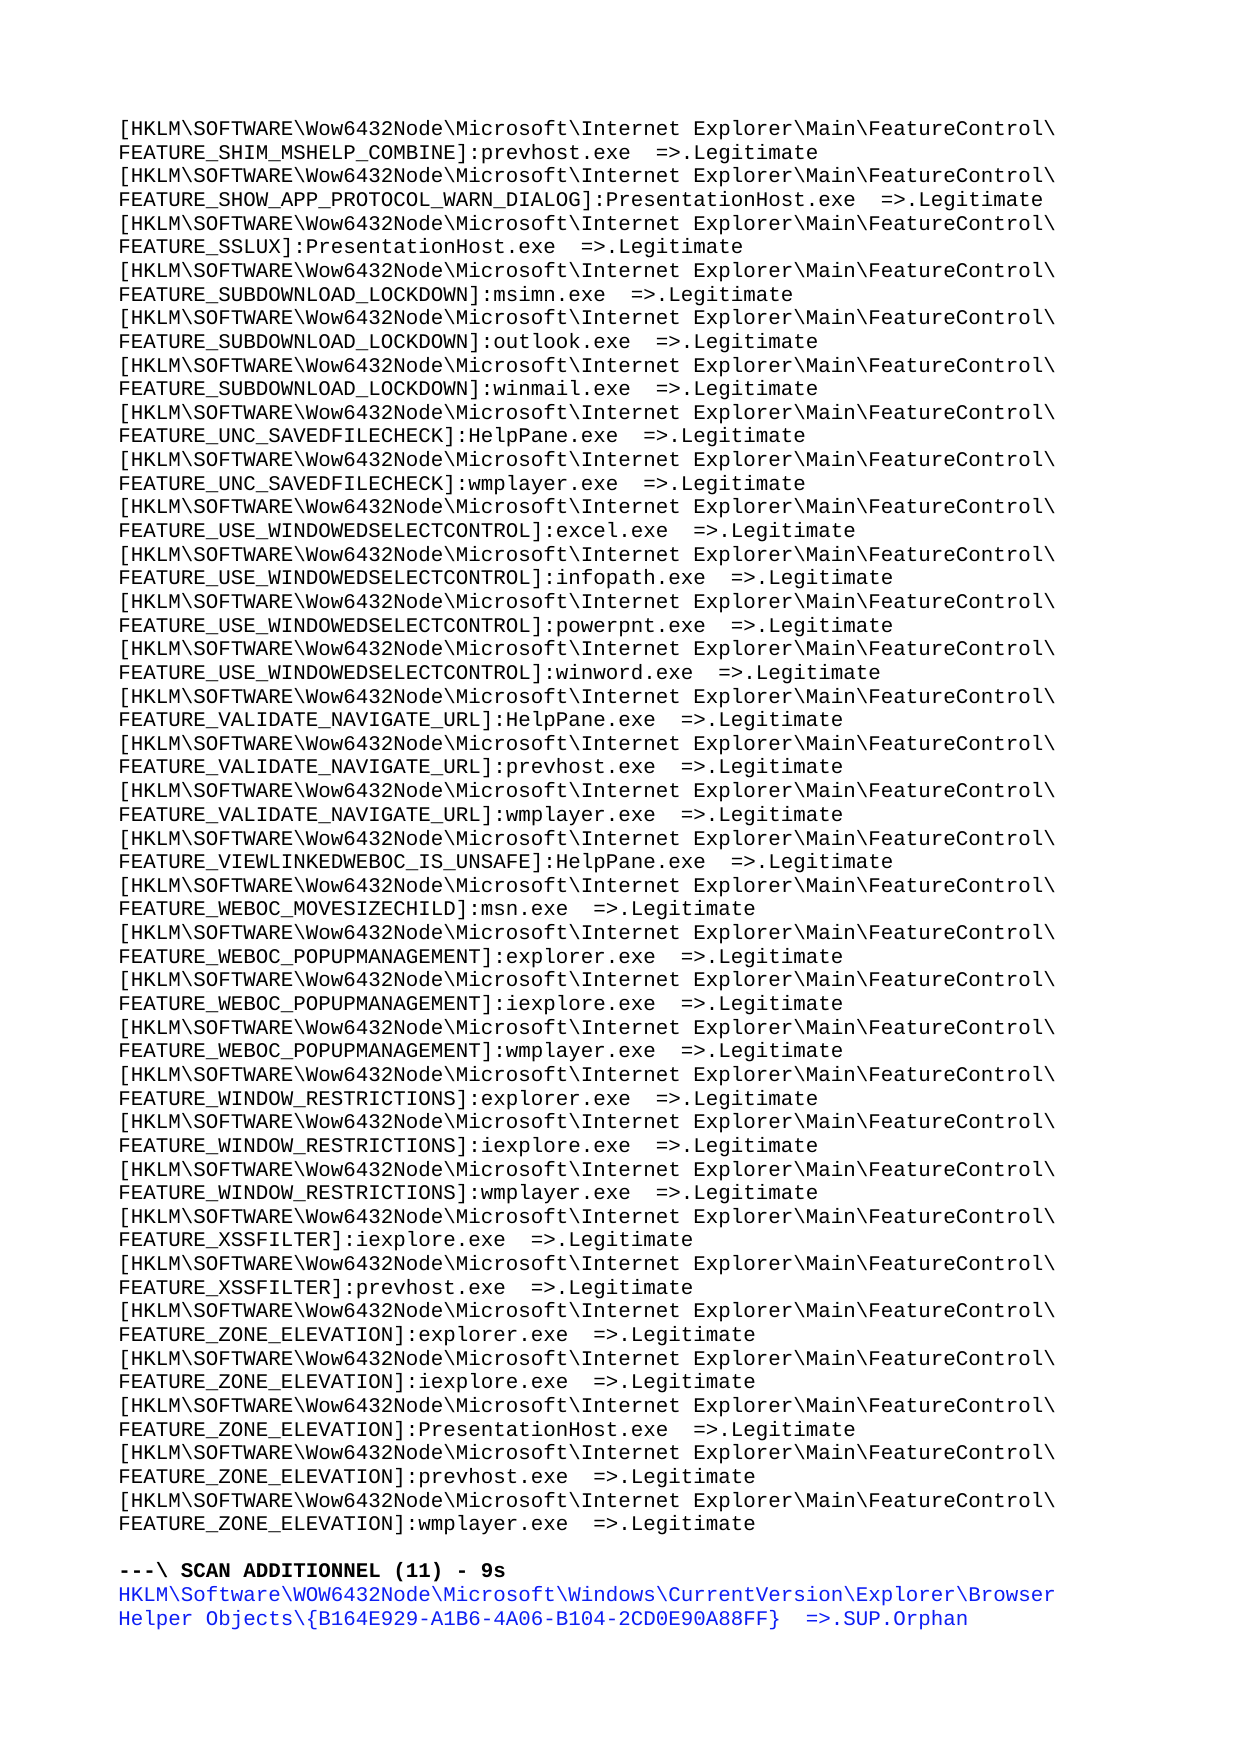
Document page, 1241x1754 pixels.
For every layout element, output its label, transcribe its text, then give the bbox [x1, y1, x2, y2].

text [HKLM\SOFTWARE\Wow6432Node\Microsoft\Internet Explorer\Main\FeatureControl\FEATURE_WEBOC_MOVESIZECHILD]:msn.exe =>.Legitimate [118, 875, 1122, 922]
text [HKLM\SOFTWARE\Wow6432Node\Microsoft\Internet Explorer\Main\FeatureControl\FEATURE_SUBDOWNLOAD_LOCKDOWN]:msimn.exe =>.Legitimate [118, 260, 1122, 307]
text [HKLM\SOFTWARE\Wow6432Node\Microsoft\Internet Explorer\Main\FeatureControl\FEATURE_SHOW_APP_PROTOCOL_WARN_DIALOG]:PresentationHost.exe =>.Legitimate [118, 165, 1122, 213]
text ---\ SCAN ADDITIONNEL (11) - 9s [118, 1561, 1122, 1584]
text [HKLM\SOFTWARE\Wow6432Node\Microsoft\Internet Explorer\Main\FeatureControl\FEATURE_WINDOW_RESTRICTIONS]:wmplayer.exe =>.Legitimate [118, 1158, 1122, 1206]
text [HKLM\SOFTWARE\Wow6432Node\Microsoft\Internet Explorer\Main\FeatureControl\FEATURE_USE_WINDOWEDSELECTCONTROL]:infopath.exe =>.Legitimate [118, 544, 1122, 591]
text [HKLM\SOFTWARE\Wow6432Node\Microsoft\Internet Explorer\Main\FeatureControl\FEATURE_SUBDOWNLOAD_LOCKDOWN]:winmail.exe =>.Legitimate [118, 354, 1122, 402]
text [HKLM\SOFTWARE\Wow6432Node\Microsoft\Internet Explorer\Main\FeatureControl\FEATURE_ZONE_ELEVATION]:prevhost.exe =>.Legitimate [118, 1442, 1122, 1489]
text [HKLM\SOFTWARE\Wow6432Node\Microsoft\Internet Explorer\Main\FeatureControl\FEATURE_VALIDATE_NAVIGATE_URL]:wmplayer.exe =>.Legitimate [118, 780, 1122, 827]
text [HKLM\SOFTWARE\Wow6432Node\Microsoft\Internet Explorer\Main\FeatureControl\FEATURE_USE_WINDOWEDSELECTCONTROL]:winword.exe =>.Legitimate [118, 638, 1122, 686]
text [HKLM\SOFTWARE\Wow6432Node\Microsoft\Internet Explorer\Main\FeatureControl\FEATURE_VIEWLINKEDWEBOC_IS_UNSAFE]:HelpPane.exe =>.Legitimate [118, 827, 1122, 875]
text [HKLM\SOFTWARE\Wow6432Node\Microsoft\Internet Explorer\Main\FeatureControl\FEATURE_UNC_SAVEDFILECHECK]:HelpPane.exe =>.Legitimate [118, 402, 1122, 449]
text [HKLM\SOFTWARE\Wow6432Node\Microsoft\Internet Explorer\Main\FeatureControl\FEATURE_ZONE_ELEVATION]:wmplayer.exe =>.Legitimate [118, 1489, 1122, 1537]
text [HKLM\SOFTWARE\Wow6432Node\Microsoft\Internet Explorer\Main\FeatureControl\FEATURE_XSSFILTER]:prevhost.exe =>.Legitimate [118, 1253, 1122, 1300]
text [HKLM\SOFTWARE\Wow6432Node\Microsoft\Internet Explorer\Main\FeatureControl\FEATURE_SHIM_MSHELP_COMBINE]:prevhost.exe =>.Legitimate [118, 118, 1122, 165]
text [HKLM\SOFTWARE\Wow6432Node\Microsoft\Internet Explorer\Main\FeatureControl\FEATURE_XSSFILTER]:iexplore.exe =>.Legitimate [118, 1206, 1122, 1253]
text [HKLM\SOFTWARE\Wow6432Node\Microsoft\Internet Explorer\Main\FeatureControl\FEATURE_WEBOC_POPUPMANAGEMENT]:explorer.exe =>.Legitimate [118, 922, 1122, 969]
text HKLM\Software\WOW6432Node\Microsoft\Windows\CurrentVersion\Explorer\Browser Helper Objects\{B164E929-A1B6-4A06-B104-2CD0E90A88FF} =>.SUP.Orphan [118, 1584, 1122, 1631]
text [HKLM\SOFTWARE\Wow6432Node\Microsoft\Internet Explorer\Main\FeatureControl\FEATURE_UNC_SAVEDFILECHECK]:wmplayer.exe =>.Legitimate [118, 449, 1122, 496]
text [HKLM\SOFTWARE\Wow6432Node\Microsoft\Internet Explorer\Main\FeatureControl\FEATURE_SUBDOWNLOAD_LOCKDOWN]:outlook.exe =>.Legitimate [118, 307, 1122, 354]
text [HKLM\SOFTWARE\Wow6432Node\Microsoft\Internet Explorer\Main\FeatureControl\FEATURE_USE_WINDOWEDSELECTCONTROL]:powerpnt.exe =>.Legitimate [118, 591, 1122, 638]
text [HKLM\SOFTWARE\Wow6432Node\Microsoft\Internet Explorer\Main\FeatureControl\FEATURE_ZONE_ELEVATION]:iexplore.exe =>.Legitimate [118, 1348, 1122, 1395]
text [HKLM\SOFTWARE\Wow6432Node\Microsoft\Internet Explorer\Main\FeatureControl\FEATURE_WEBOC_POPUPMANAGEMENT]:iexplore.exe =>.Legitimate [118, 969, 1122, 1017]
text [HKLM\SOFTWARE\Wow6432Node\Microsoft\Internet Explorer\Main\FeatureControl\FEATURE_ZONE_ELEVATION]:explorer.exe =>.Legitimate [118, 1300, 1122, 1348]
text [HKLM\SOFTWARE\Wow6432Node\Microsoft\Internet Explorer\Main\FeatureControl\FEATURE_USE_WINDOWEDSELECTCONTROL]:excel.exe =>.Legitimate [118, 496, 1122, 544]
text [HKLM\SOFTWARE\Wow6432Node\Microsoft\Internet Explorer\Main\FeatureControl\FEATURE_WEBOC_POPUPMANAGEMENT]:wmplayer.exe =>.Legitimate [118, 1017, 1122, 1064]
text [HKLM\SOFTWARE\Wow6432Node\Microsoft\Internet Explorer\Main\FeatureControl\FEATURE_ZONE_ELEVATION]:PresentationHost.exe =>.Legitimate [118, 1395, 1122, 1442]
text [HKLM\SOFTWARE\Wow6432Node\Microsoft\Internet Explorer\Main\FeatureControl\FEATURE_SSLUX]:PresentationHost.exe =>.Legitimate [118, 213, 1122, 260]
text [HKLM\SOFTWARE\Wow6432Node\Microsoft\Internet Explorer\Main\FeatureControl\FEATURE_VALIDATE_NAVIGATE_URL]:HelpPane.exe =>.Legitimate [118, 686, 1122, 733]
text [HKLM\SOFTWARE\Wow6432Node\Microsoft\Internet Explorer\Main\FeatureControl\FEATURE_WINDOW_RESTRICTIONS]:iexplore.exe =>.Legitimate [118, 1111, 1122, 1158]
text [HKLM\SOFTWARE\Wow6432Node\Microsoft\Internet Explorer\Main\FeatureControl\FEATURE_VALIDATE_NAVIGATE_URL]:prevhost.exe =>.Legitimate [118, 733, 1122, 780]
text [HKLM\SOFTWARE\Wow6432Node\Microsoft\Internet Explorer\Main\FeatureControl\FEATURE_WINDOW_RESTRICTIONS]:explorer.exe =>.Legitimate [118, 1064, 1122, 1111]
